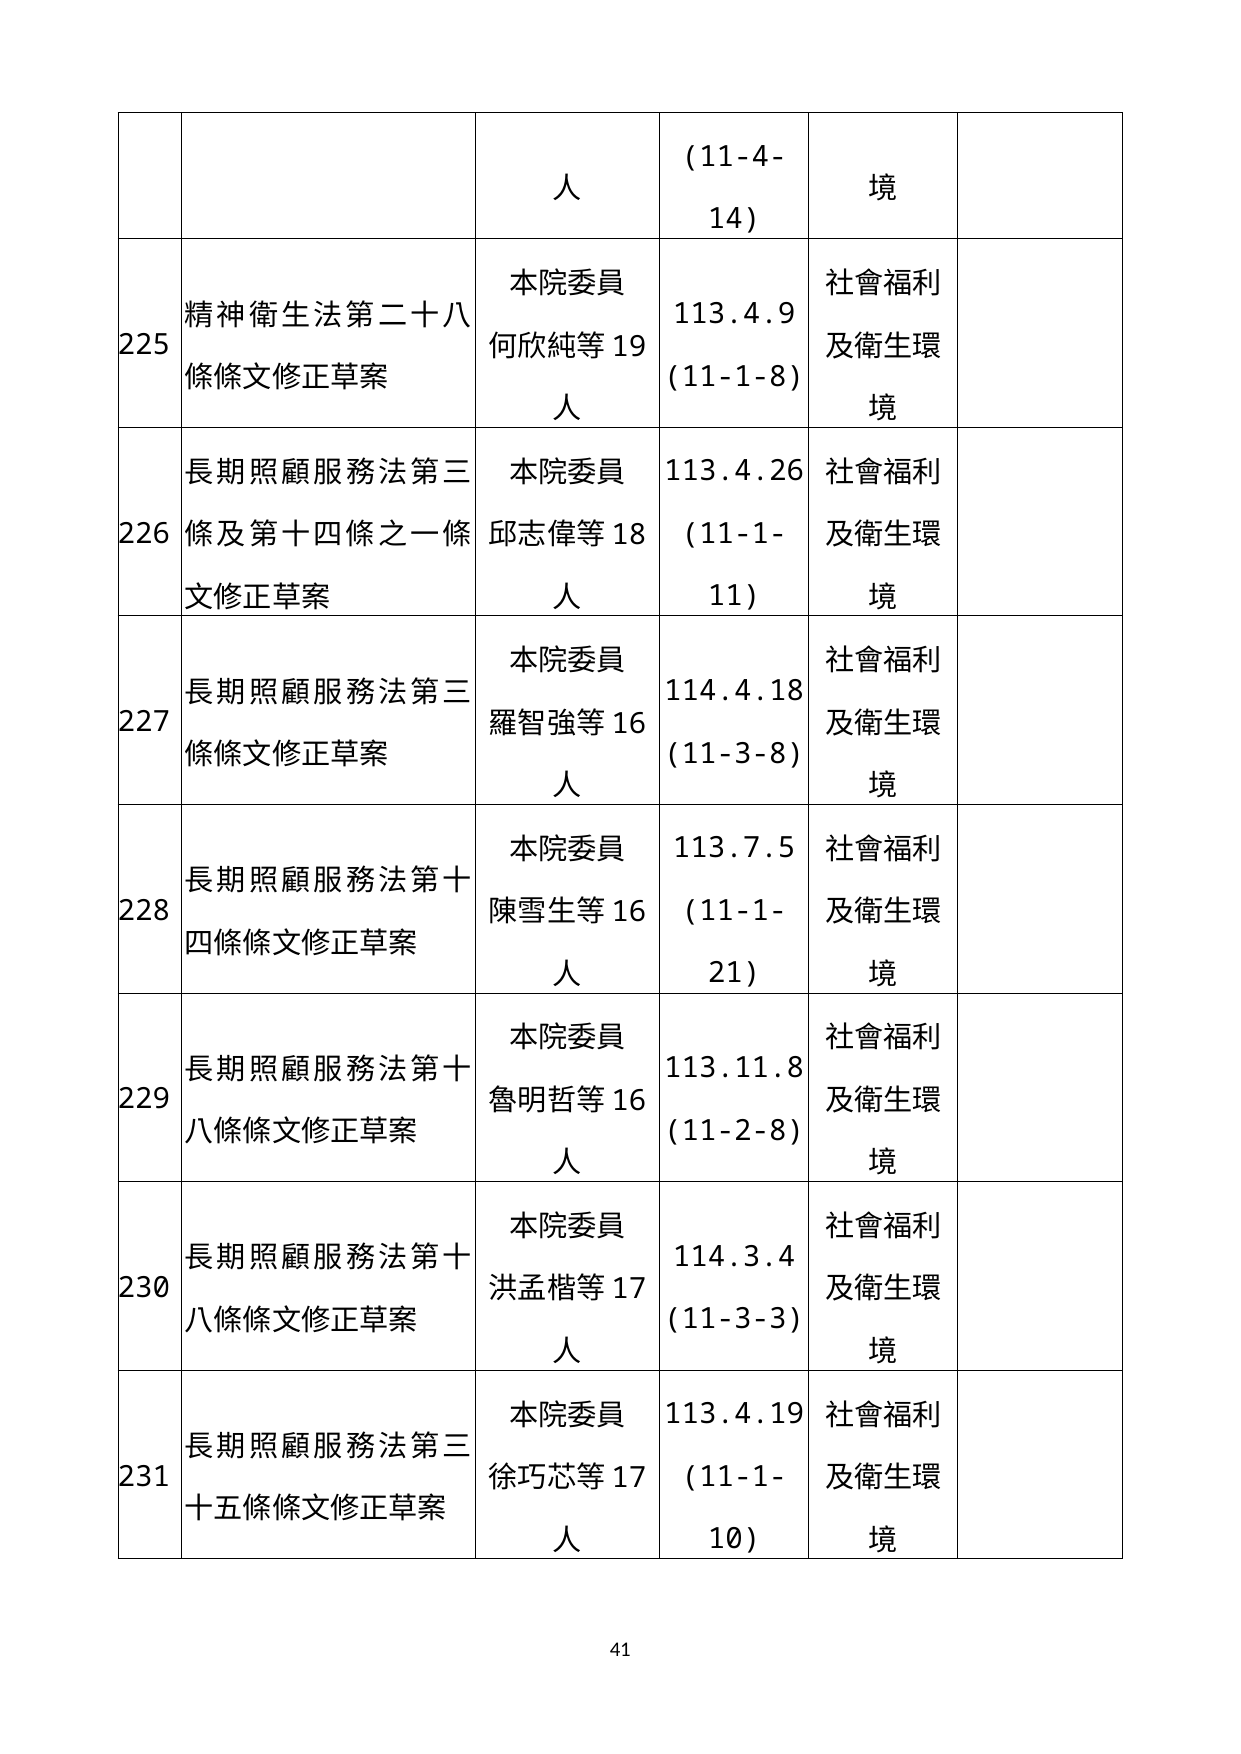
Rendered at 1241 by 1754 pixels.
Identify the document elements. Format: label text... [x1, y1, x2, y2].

table_cell 113.11.8 (11-2-8) [660, 994, 808, 1181]
table_cell 社會福利及衛生環境 [809, 616, 957, 804]
table_cell 長期照顧服務法第十四條條文修正草案 [182, 805, 475, 992]
table_cell 社會福利及衛生環境 [809, 994, 957, 1181]
table_cell [119, 994, 181, 1181]
table_cell [958, 1371, 1122, 1558]
table_cell 本院委員 何欣純等19人 [476, 239, 659, 427]
table_cell 社會福利及衛生環境 [809, 428, 957, 615]
table_cell [958, 428, 1122, 615]
table_cell [119, 113, 181, 238]
table_cell [958, 994, 1122, 1181]
table_cell [958, 805, 1122, 992]
table_cell [119, 805, 181, 992]
table_cell [958, 616, 1122, 804]
table_cell [119, 524, 129, 540]
table_cell 精神衛生法第二十八條條文修正草案 [182, 239, 475, 427]
table_cell [119, 901, 129, 917]
table_cell 社會福利及衛生環境 [809, 1371, 957, 1558]
table_cell [119, 239, 181, 427]
table_cell 長期照顧服務法第三條及第十四條之一條文修正草案 [182, 428, 475, 615]
table_cell (11-4-14) [660, 113, 808, 238]
table_cell 人 [476, 113, 659, 238]
table_cell 本院委員 徐巧芯等17人 [476, 1371, 659, 1558]
table_cell 113.4.9 (11-1-8) [660, 239, 808, 427]
table_cell [119, 335, 129, 351]
table_cell [119, 616, 181, 804]
table_cell 本院委員 洪孟楷等17人 [476, 1182, 659, 1369]
table_cell 113.4.19 (11-1-10) [660, 1371, 808, 1558]
table_cell [958, 1182, 1122, 1369]
table_cell 本院委員 邱志偉等18人 [476, 428, 659, 615]
table_cell [119, 1467, 129, 1483]
table_cell [119, 1089, 129, 1105]
table_cell 長期照顧服務法第三十五條條文修正草案 [182, 1371, 475, 1558]
table_cell 114.3.4 (11-3-3) [660, 1182, 808, 1369]
table_cell [119, 1278, 129, 1294]
table_cell 長期照顧服務法第三條條文修正草案 [182, 616, 475, 804]
table_cell 113.7.5 (11-1-21) [660, 805, 808, 992]
table_cell 113.4.26 (11-1-11) [660, 428, 808, 615]
table_cell 社會福利及衛生環境 [809, 1182, 957, 1369]
table_cell [182, 113, 475, 238]
table_cell 境 [809, 113, 957, 238]
table_cell [958, 239, 1122, 427]
table_cell [119, 1371, 181, 1558]
table_cell 本院委員 陳雪生等16人 [476, 805, 659, 992]
table_cell 長期照顧服務法第十八條條文修正草案 [182, 1182, 475, 1369]
table_cell [119, 1182, 181, 1369]
table_cell 長期照顧服務法第十八條條文修正草案 [182, 994, 475, 1181]
table_cell [958, 113, 1122, 238]
table_cell 本院委員 羅智強等16人 [476, 616, 659, 804]
table_cell [119, 712, 129, 728]
table_cell 114.4.18 (11-3-8) [660, 616, 808, 804]
table_cell 本院委員 魯明哲等16人 [476, 994, 659, 1181]
table_cell 社會福利及衛生環境 [809, 805, 957, 992]
table_cell 社會福利及衛生環境 [809, 239, 957, 427]
table_cell [119, 428, 181, 615]
